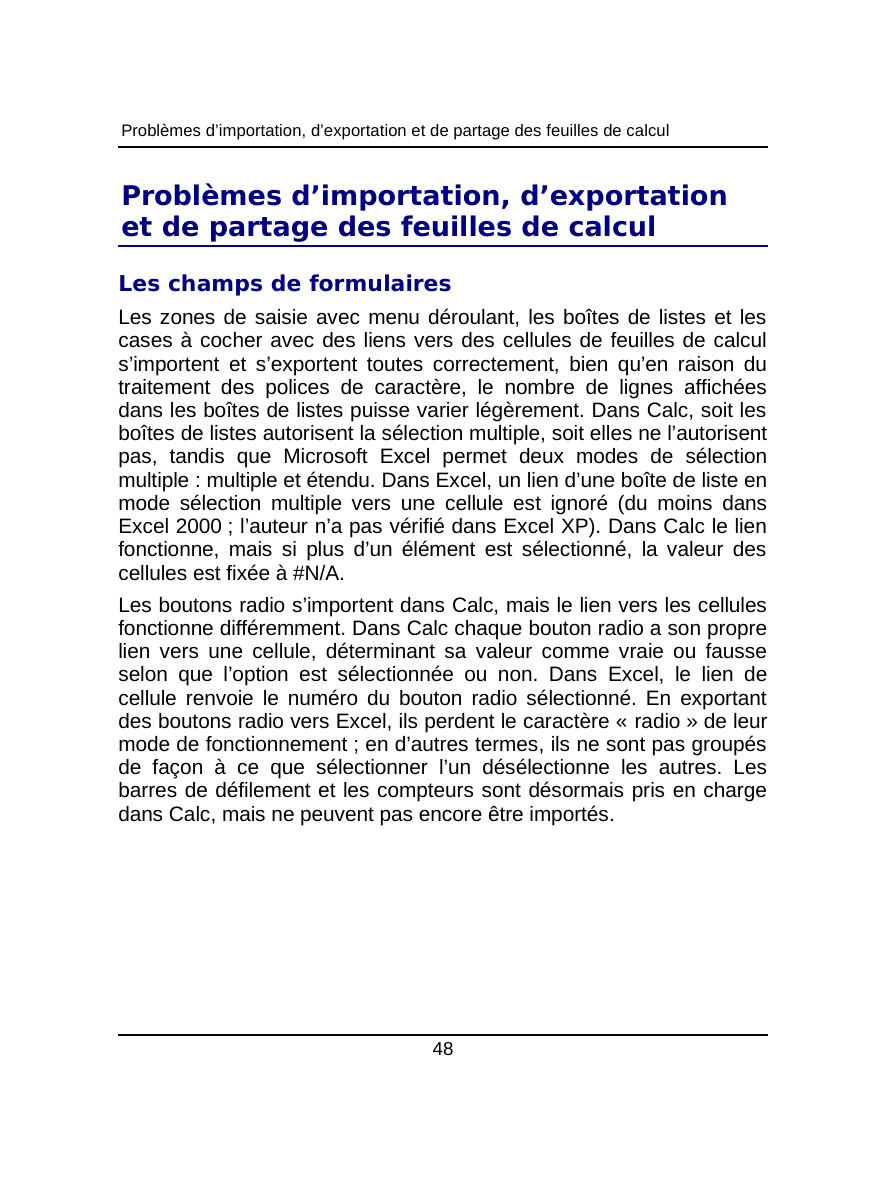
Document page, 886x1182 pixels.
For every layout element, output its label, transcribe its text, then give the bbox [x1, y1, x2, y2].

subtitle Les champs de formulaires [118, 271, 768, 297]
subtitle Problèmes d’importation, d’exportation et de partage des feuilles de calcul [118, 177, 768, 245]
text Les zones de saisie avec menu déroulant, les boîtes de listes et les cases à cocher avec des liens vers des cellules de feuilles de calcul s’importent et s’exportent toutes correctement, bien qu’en raison du traitement des polices de caractère, le nombre de lignes affichées dans les boîtes de listes puisse varier légèrement. Dans Calc, soit les boîtes de listes autorisent la sélection multiple, soit elles ne l’autorisent pas, tandis que Microsoft Excel permet deux modes de sélection multiple : multiple et étendu. Dans Excel, un lien d’une boîte de liste en mode sélection multiple vers une cellule est ignoré (du moins dans Excel 2000 ; l’auteur n’a pas vérifié dans Excel XP). Dans Calc le lien fonctionne, mais si plus d’un élément est sélectionné, la valeur des cellules est fixée à #N/A. [118, 306, 768, 584]
text Les boutons radio s’importent dans Calc, mais le lien vers les cellules fonctionne différemment. Dans Calc chaque bouton radio a son propre lien vers une cellule, déterminant sa valeur comme vraie ou fausse selon que l’option est sélectionnée ou non. Dans Excel, le lien de cellule renvoie le numéro du bouton radio sélectionné. En exportant des boutons radio vers Excel, ils perdent le caractère « radio » de leur mode de fonctionnement ; en d’autres termes, ils ne sont pas groupés de façon à ce que sélectionner l’un désélectionne les autres. Les barres de défilement et les compteurs sont désormais pris en charge dans Calc, mais ne peuvent pas encore être importés. [118, 593, 768, 826]
